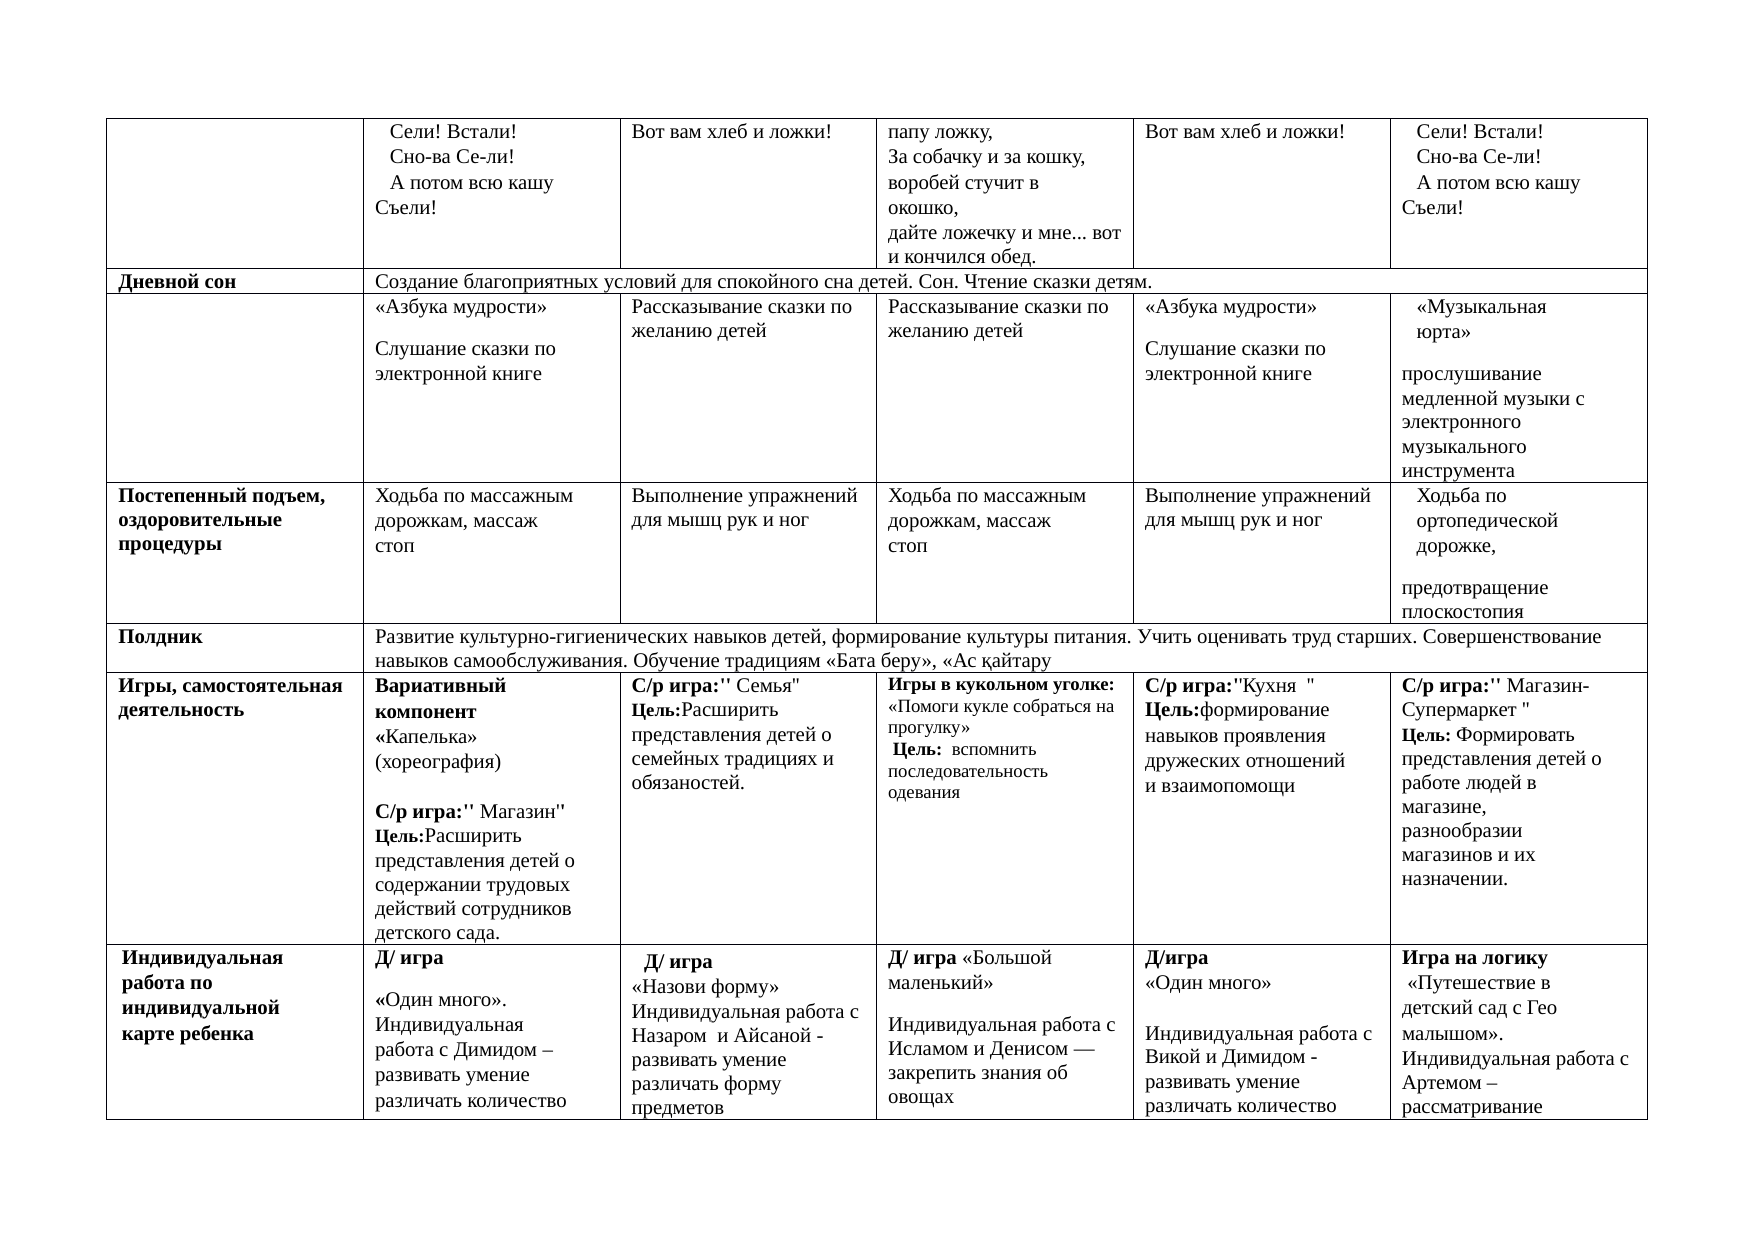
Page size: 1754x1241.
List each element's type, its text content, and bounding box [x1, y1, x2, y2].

table_cell Д/ игра «Один много». Индивидуальная работа с Димидом – развивать умение различать количество [364, 945, 620, 1119]
table_cell Игры в кукольном уголке: «Помоги кукле собраться на прогулку» Цель: вспомнить последовательность одевания [877, 673, 1133, 944]
table_cell [107, 294, 363, 482]
table_cell папу ложку, За собачку и за кошку, воробей стучит в окошко, дайте ложечку и мне... вот и кончился обед. [877, 119, 1133, 268]
table_cell С/р игра:''Кухня '' Цель:формирование навыков проявления дружеских отношений и взаимопомощи [1134, 673, 1390, 944]
table_cell Рассказывание сказки по желанию детей [621, 294, 876, 482]
table_cell Вот вам хлеб и ложки! [621, 119, 876, 268]
table_cell Игры, самостоятельная деятельность [107, 673, 363, 944]
table_cell Развитие культурно-гигиенических навыков детей, формирование культуры питания. Учить оценивать труд старших. Совершенствование навыков самообслуживания. Обучение традициям «Бата беру», «Ас қайтару [364, 624, 1647, 672]
table_cell Сели! Встали! Сно-ва Се-ли! А потом всю кашу Съели! [364, 119, 620, 268]
table_cell С/р игра:'' Семья'' Цель:Расширить представления детей о семейных традициях и обязаностей. [621, 673, 876, 944]
table_cell Игра на логику «Путешествие в детский сад с Гео малышом». Индивидуальная работа с Артемом – рассматривание [1391, 945, 1647, 1119]
table_cell Сели! Встали! Сно-ва Се-ли! А потом всю кашу Съели! [1391, 119, 1647, 268]
table_cell Выполнение упражнений для мышц рук и ног [1134, 483, 1390, 623]
table_cell Ходьба по массажным дорожкам, массаж стоп [877, 483, 1133, 623]
table_cell Вот вам хлеб и ложки! [1134, 119, 1390, 268]
table_cell «Азбука мудрости» Слушание сказки по электронной книге [364, 294, 620, 482]
table_cell Выполнение упражнений для мышц рук и ног [621, 483, 876, 623]
table_cell Создание благоприятных условий для спокойного сна детей. Сон. Чтение сказки детям. [364, 269, 1647, 293]
table_cell «Музыкальная юрта» прослушивание медленной музыки с электронного музыкального инструмента [1391, 294, 1647, 482]
table_cell Ходьба по ортопедической дорожке, предотвращение плоскостопия [1391, 483, 1647, 623]
table_cell Рассказывание сказки по желанию детей [877, 294, 1133, 482]
table_cell С/р игра:'' Магазин-Супермаркет '' Цель: Формировать представления детей о работе людей в магазине, разнообразии магазинов и их назначении. [1391, 673, 1647, 944]
table_cell Индивидуальная работа по индивидуальной карте ребенка [107, 945, 363, 1119]
table_cell Д/игра «Один много» Индивидуальная работа с Викой и Димидом - развивать умение различать количество [1134, 945, 1390, 1119]
table_cell Дневной сон [107, 269, 363, 293]
table_cell Полдник [107, 624, 363, 672]
table_cell Ходьба по массажным дорожкам, массаж стоп [364, 483, 620, 623]
table_cell «Азбука мудрости» Слушание сказки по электронной книге [1134, 294, 1390, 482]
table_cell Вариативный компонент «Капелька» (хореография) С/р игра:'' Магазин'' Цель:Расширить представления детей о содержании трудовых действий сотрудников детского сада. [364, 673, 620, 944]
table_cell [107, 119, 363, 268]
table_cell Д/ игра «Назови форму» Индивидуальная работа с Назаром и Айсаной - развивать умение различать форму предметов [621, 945, 876, 1119]
table_cell Д/ игра «Большой маленький» Индивидуальная работа с Исламом и Денисом — закрепить знания об овощах [877, 945, 1133, 1119]
table_cell Постепенный подъем, оздоровительные процедуры [107, 483, 363, 623]
